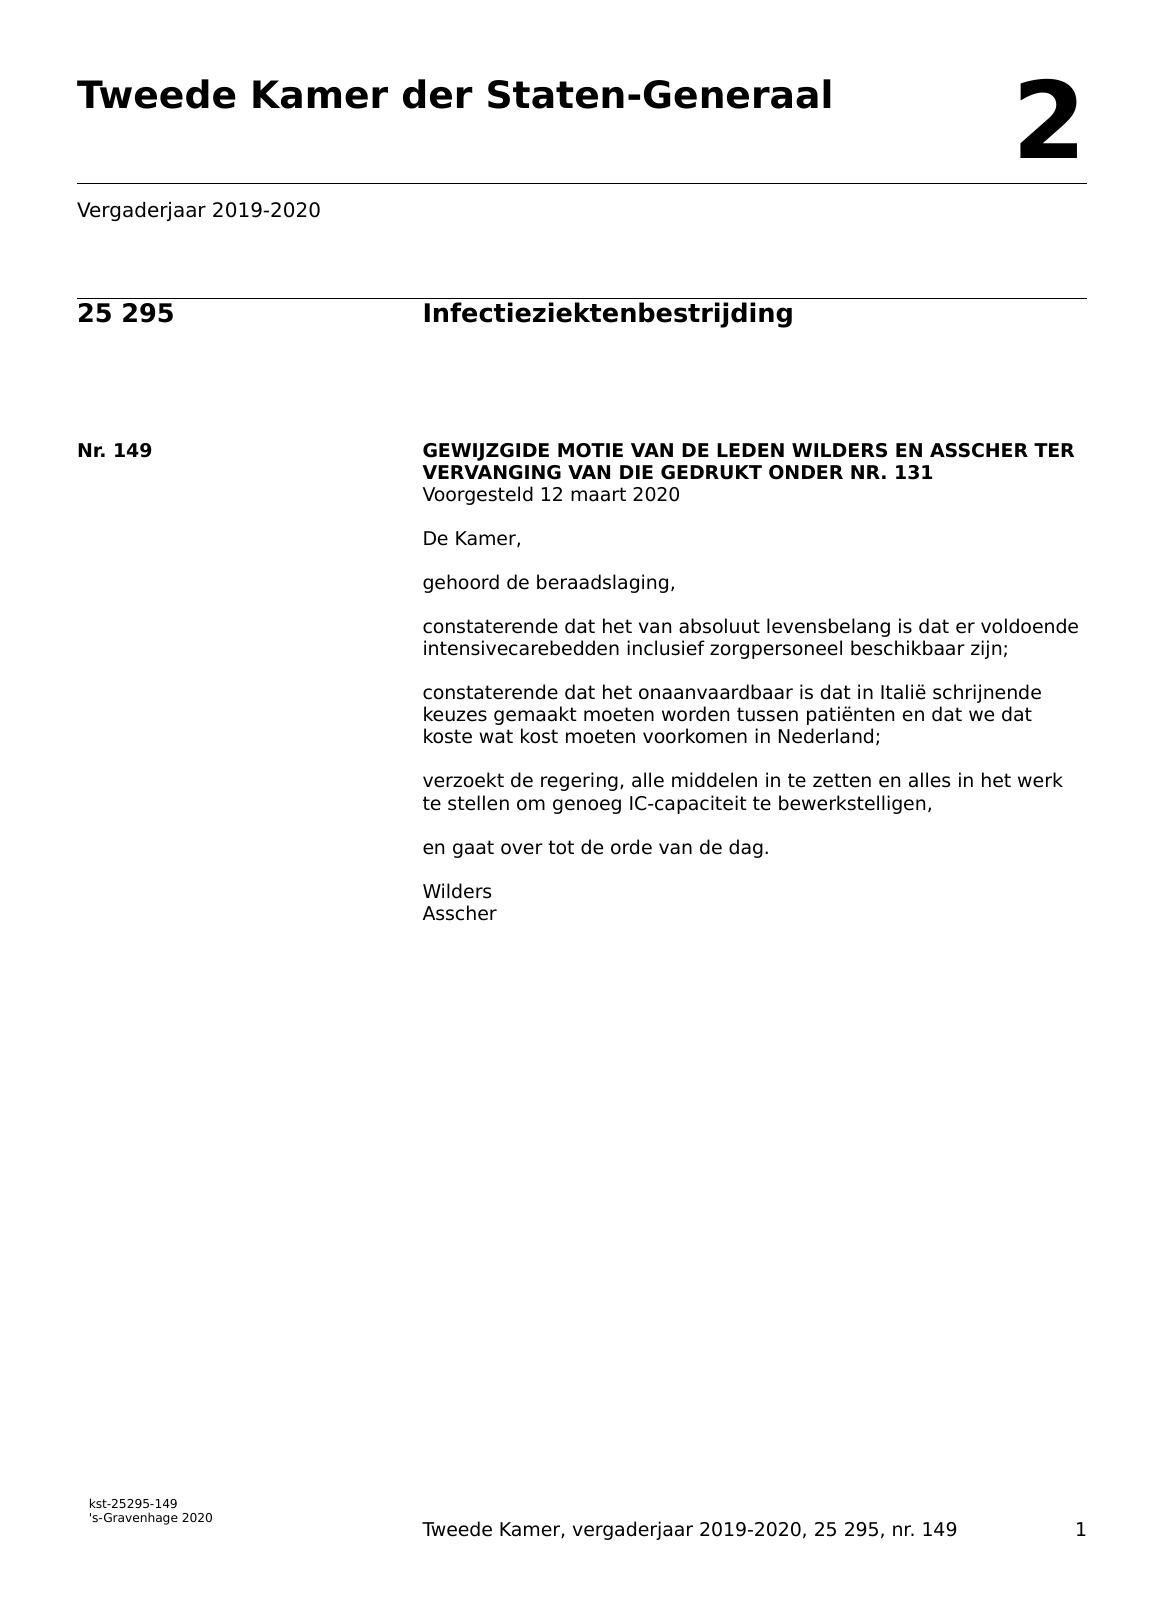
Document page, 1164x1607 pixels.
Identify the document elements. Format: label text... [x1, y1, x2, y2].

subtitle Nr. 149 GEWIJZGIDE MOTIE VAN DE LEDEN WILDERS EN ASSCHER TER VERVANGING VAN DIE GEDRUKT ONDER NR. 131 [77, 440, 1087, 484]
text Asscher [422, 903, 1087, 925]
text constaterende dat het onaanvaardbaar is dat in Italië schrijnende keuzes gemaakt moeten worden tussen patiënten en dat we dat koste wat kost moeten voorkomen in Nederland; [422, 682, 1087, 748]
text verzoekt de regering, alle middelen in te zetten en alles in het werk te stellen om genoeg IC-capaciteit te bewerkstelligen, [422, 770, 1087, 814]
text gehoord de beraadslaging, [422, 572, 1087, 594]
table_header 2 [886, 59, 1087, 183]
subtitle 25 295 Infectieziektenbestrijding [77, 299, 1087, 329]
text kst-25295-149 [88, 1497, 323, 1511]
table_cell Vergaderjaar 2019-2020 [77, 184, 1087, 298]
text Voorgesteld 12 maart 2020 [422, 484, 1087, 506]
text De Kamer, [422, 528, 1087, 550]
text Wilders [422, 881, 1087, 903]
text constaterende dat het van absoluut levensbelang is dat er voldoende intensivecarebedden inclusief zorgpersoneel beschikbaar zijn; [422, 616, 1087, 660]
table_header Tweede Kamer der Staten-Generaal [77, 59, 886, 183]
text en gaat over tot de orde van de dag. [422, 837, 1087, 858]
text 's-Gravenhage 2020 [88, 1511, 323, 1525]
